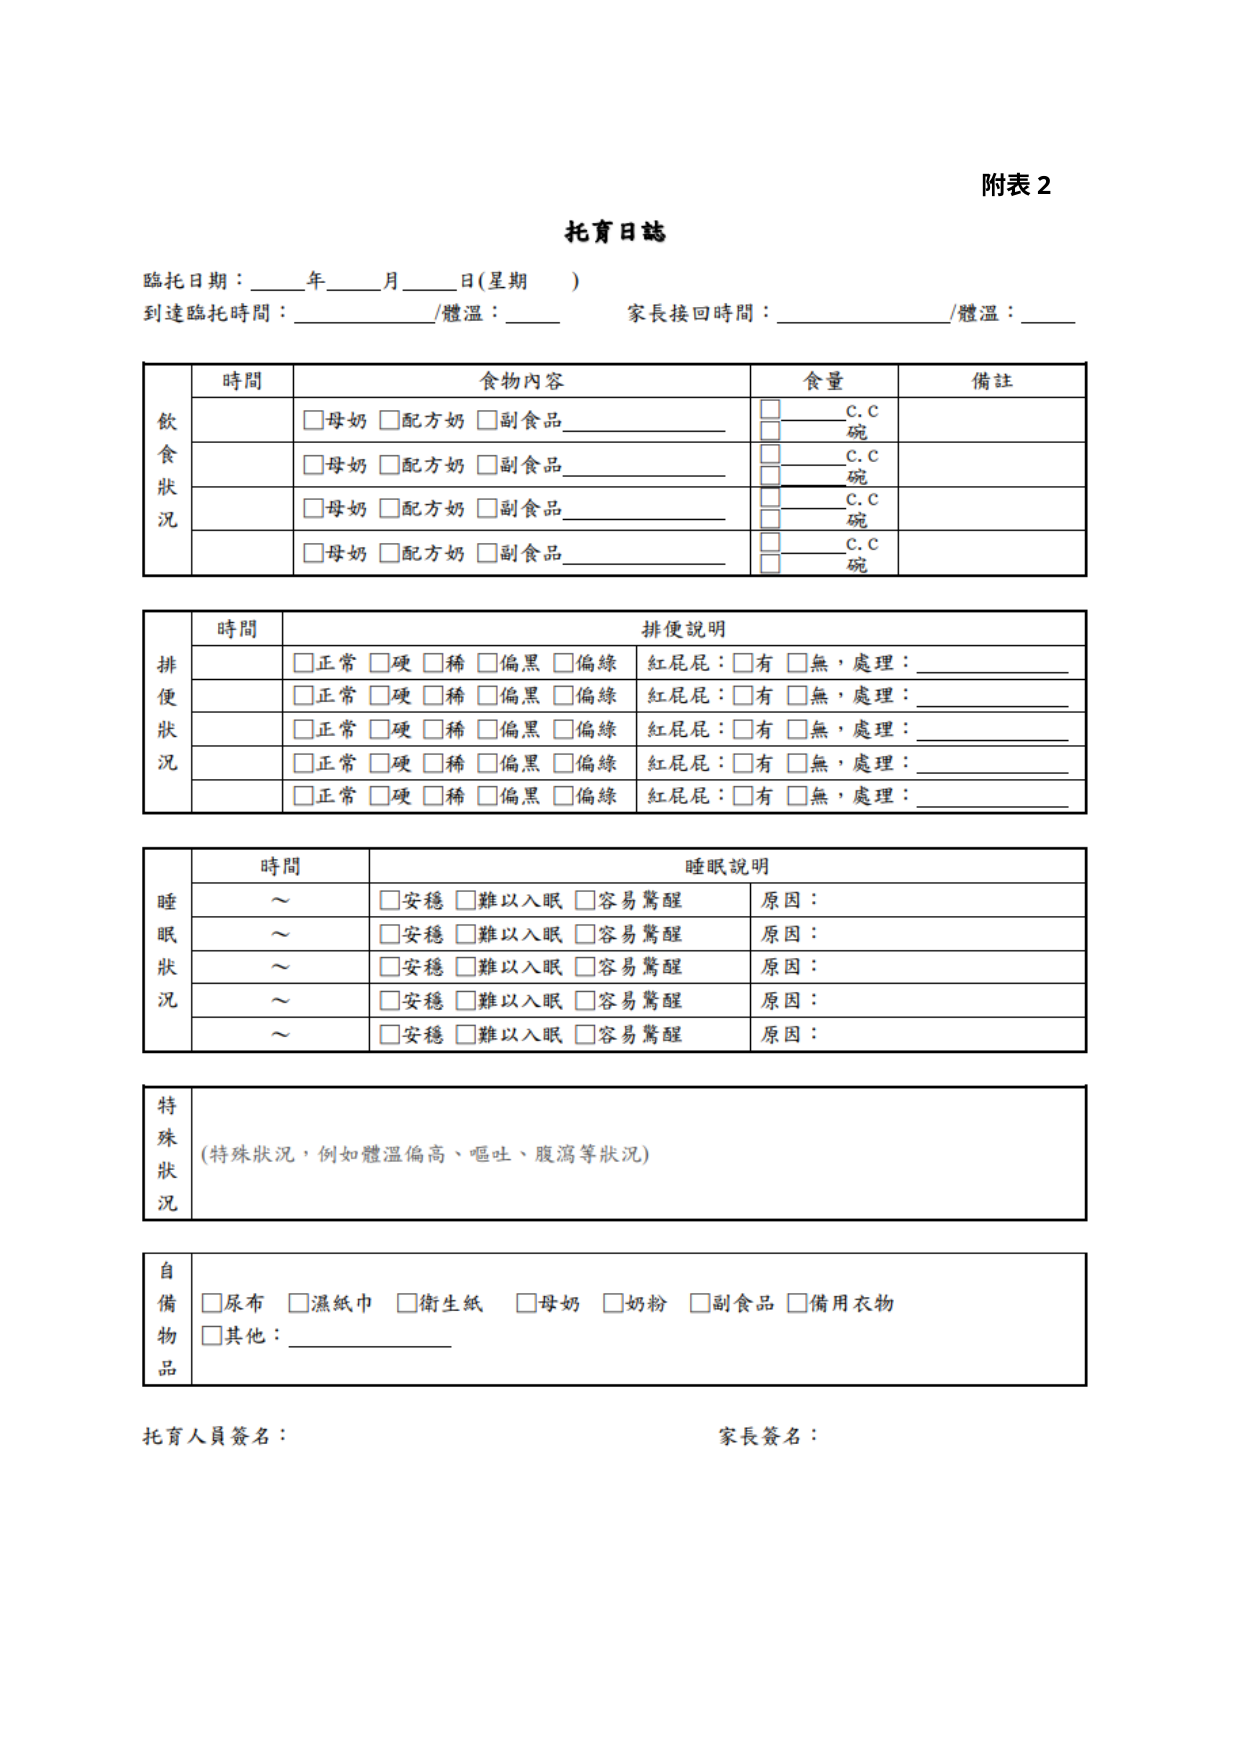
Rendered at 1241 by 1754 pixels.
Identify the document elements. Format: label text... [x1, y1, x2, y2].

text 附表2 [950, 166, 1083, 202]
